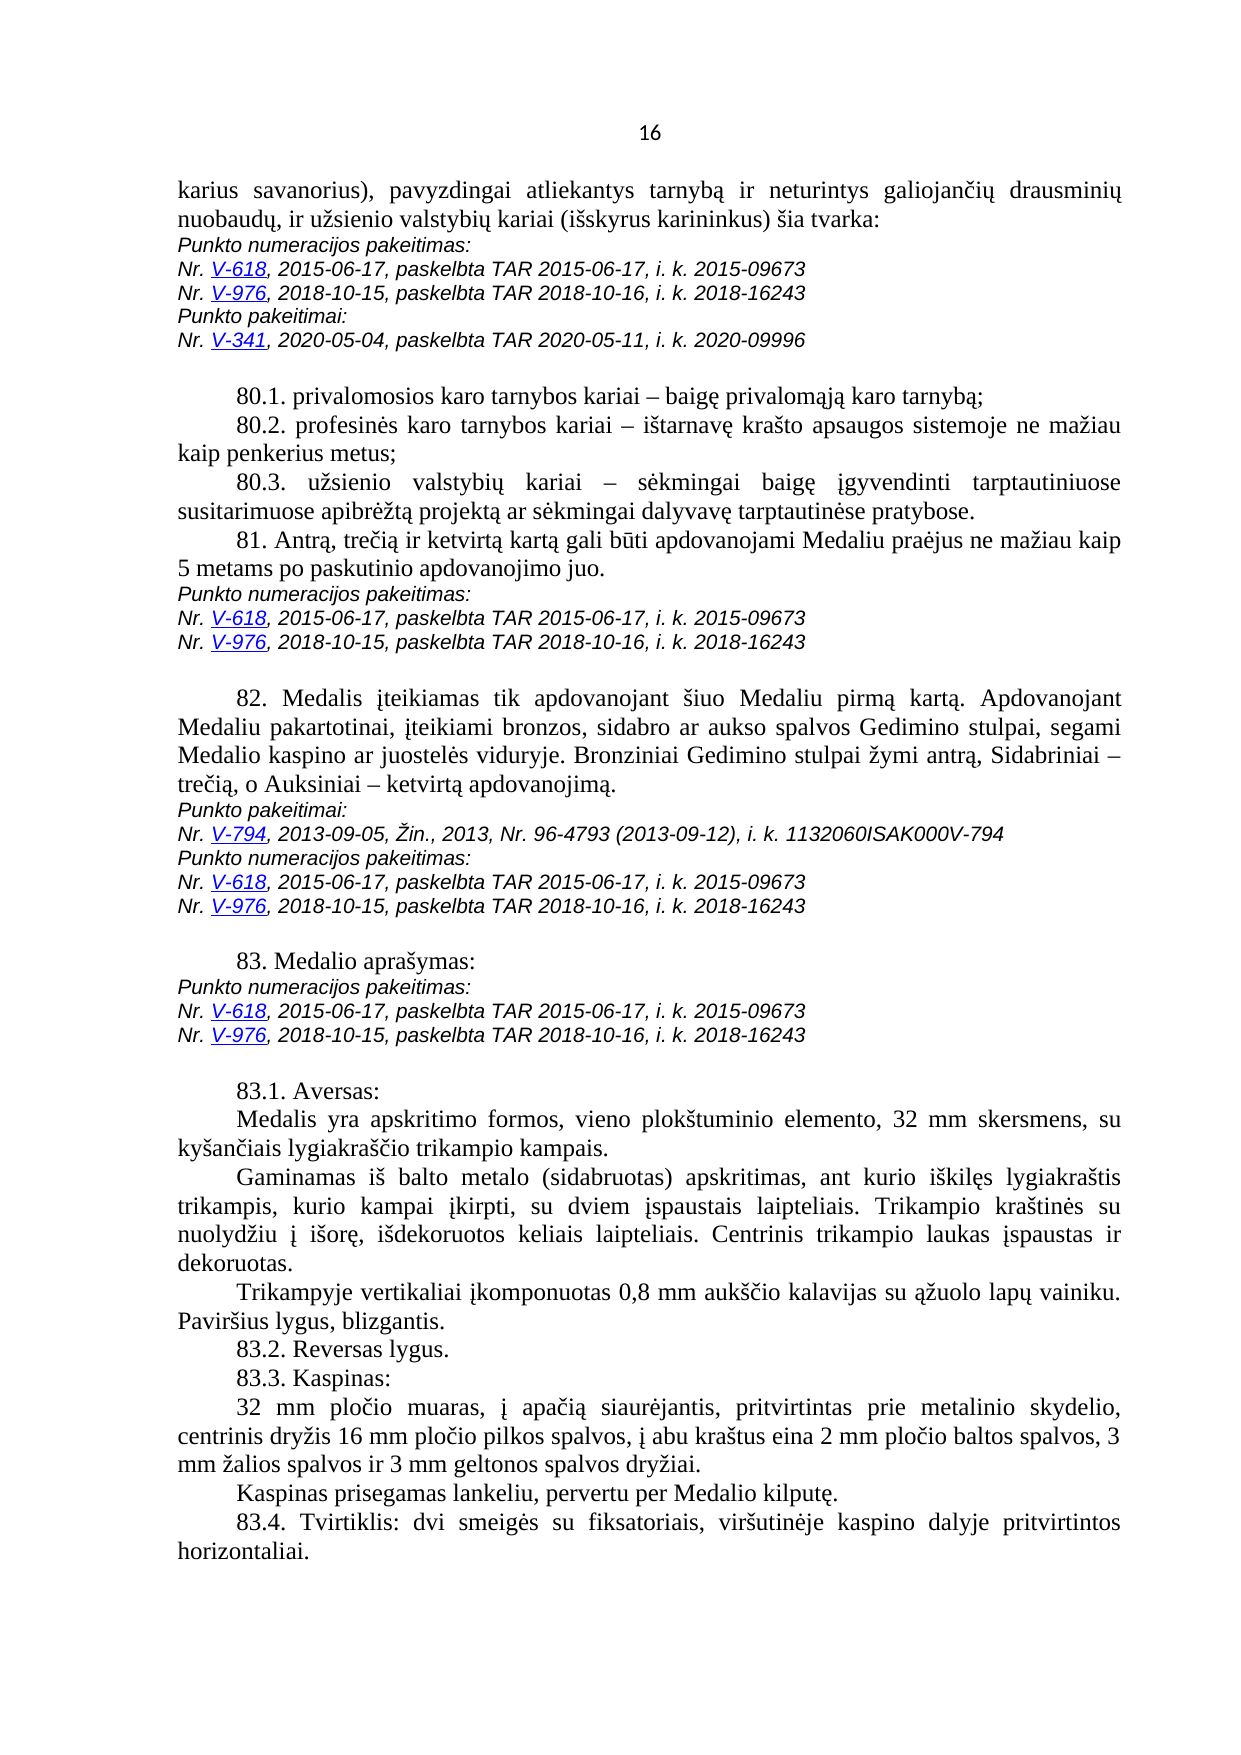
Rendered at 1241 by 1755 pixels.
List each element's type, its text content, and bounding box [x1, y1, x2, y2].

text Nr. V-341, 2020-05-04, paskelbta TAR 2020-05-11, i. k. 2020-09996 [177, 328, 1122, 352]
text Nr. V-618, 2015-06-17, paskelbta TAR 2015-06-17, i. k. 2015-09673 [177, 256, 1122, 280]
text 80.2. profesinės karo tarnybos kariai – ištarnavę krašto apsaugos sistemoje ne mažiau kaip penkerius metus; [177, 410, 1122, 467]
text 83. Medalio aprašymas: [177, 946, 1122, 975]
text 83.1. Aversas: [177, 1076, 1122, 1104]
text 82. Medalis įteikiamas tik apdovanojant šiuo Medaliu pirmą kartą. Apdovanojant Medaliu pakartotinai, įteikiami bronzos, sidabro ar aukso spalvos Gedimino stulpai, segami Medalio kaspino ar juostelės viduryje. Bronziniai Gedimino stulpai žymi antrą, Sidabriniai – trečią, o Auksiniai – ketvirtą apdovanojimą. [177, 683, 1122, 798]
text Medalis yra apskritimo formos, vieno plokštuminio elemento, 32 mm skersmens, su kyšančiais lygiakraščio trikampio kampais. [177, 1104, 1122, 1162]
text 80.3. užsienio valstybių kariai – sėkmingai baigę įgyvendinti tarptautiniuose susitarimuose apibrėžtą projektą ar sėkmingai dalyvavę tarptautinėse pratybose. [177, 467, 1122, 525]
text Punkto numeracijos pakeitimas: [177, 582, 1122, 606]
text Gaminamas iš balto metalo (sidabruotas) apskritimas, ant kurio iškilęs lygiakraštis trikampis, kurio kampai įkirpti, su dviem įspaustais laipteliais. Trikampio kraštinės su nuolydžiu į išorę, išdekoruotos keliais laipteliais. Centrinis trikampio laukas įspaustas ir dekoruotas. [177, 1162, 1122, 1277]
text 83.2. Reversas lygus. [177, 1334, 1122, 1363]
text 81. Antrą, trečią ir ketvirtą kartą gali būti apdovanojami Medaliu praėjus ne mažiau kaip 5 metams po paskutinio apdovanojimo juo. [177, 525, 1122, 582]
text Punkto pakeitimai: [177, 798, 1122, 822]
text Punkto numeracijos pakeitimas: [177, 846, 1122, 870]
text Nr. V-794, 2013-09-05, Žin., 2013, Nr. 96-4793 (2013-09-12), i. k. 1132060ISAK000V-794 [177, 822, 1122, 846]
text Nr. V-976, 2018-10-15, paskelbta TAR 2018-10-16, i. k. 2018-16243 [177, 1023, 1122, 1047]
text Nr. V-618, 2015-06-17, paskelbta TAR 2015-06-17, i. k. 2015-09673 [177, 999, 1122, 1023]
text Kaspinas prisegamas lankeliu, pervertu per Medalio kilputę. [177, 1478, 1122, 1507]
text 83.3. Kaspinas: [177, 1363, 1122, 1392]
text Punkto numeracijos pakeitimas: [177, 975, 1122, 999]
text Nr. V-976, 2018-10-15, paskelbta TAR 2018-10-16, i. k. 2018-16243 [177, 630, 1122, 654]
text karius savanorius), pavyzdingai atliekantys tarnybą ir neturintys galiojančių drausminių nuobaudų, ir užsienio valstybių kariai (išskyrus karininkus) šia tvarka: [177, 175, 1122, 232]
text 80.1. privalomosios karo tarnybos kariai – baigę privalomąją karo tarnybą; [177, 381, 1122, 410]
text 32 mm pločio muaras, į apačią siaurėjantis, pritvirtintas prie metalinio skydelio, centrinis dryžis 16 mm pločio pilkos spalvos, į abu kraštus eina 2 mm pločio baltos spalvos, 3 mm žalios spalvos ir 3 mm geltonos spalvos dryžiai. [177, 1392, 1122, 1478]
text Nr. V-976, 2018-10-15, paskelbta TAR 2018-10-16, i. k. 2018-16243 [177, 894, 1122, 918]
text Nr. V-976, 2018-10-15, paskelbta TAR 2018-10-16, i. k. 2018-16243 [177, 280, 1122, 304]
text Punkto pakeitimai: [177, 304, 1122, 328]
text Nr. V-618, 2015-06-17, paskelbta TAR 2015-06-17, i. k. 2015-09673 [177, 606, 1122, 630]
text 83.4. Tvirtiklis: dvi smeigės su fiksatoriais, viršutinėje kaspino dalyje pritvirtintos horizontaliai. [177, 1507, 1122, 1564]
text Trikampyje vertikaliai įkomponuotas 0,8 mm aukščio kalavijas su ąžuolo lapų vainiku. Paviršius lygus, blizgantis. [177, 1277, 1122, 1334]
text Punkto numeracijos pakeitimas: [177, 232, 1122, 256]
text Nr. V-618, 2015-06-17, paskelbta TAR 2015-06-17, i. k. 2015-09673 [177, 870, 1122, 894]
